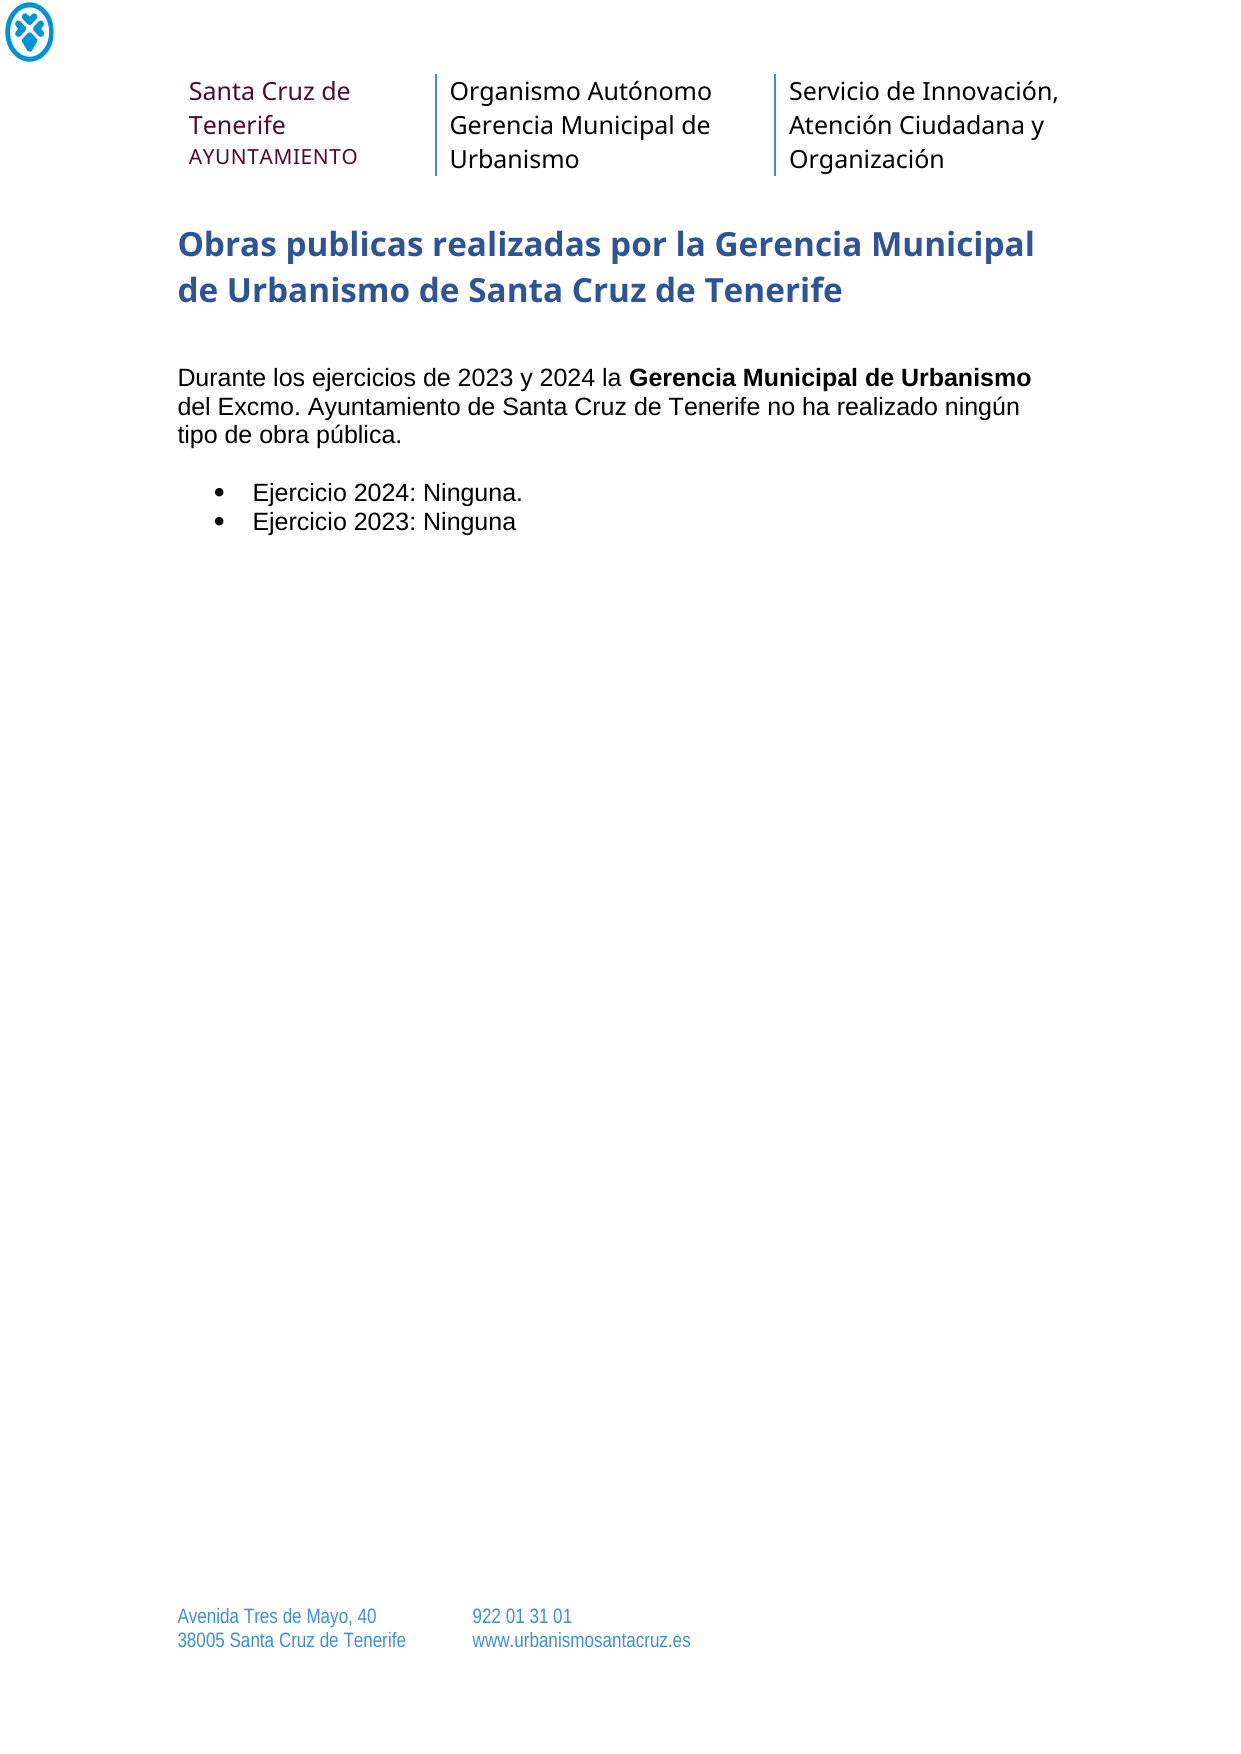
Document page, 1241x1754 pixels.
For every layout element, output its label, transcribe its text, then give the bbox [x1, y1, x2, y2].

list Ejercicio 2024: Ninguna. [215, 478, 1063, 507]
subtitle Obras publicas realizadas por la Gerencia Municipal de Urbanismo de Santa Cruz de Tenerife [177, 221, 1063, 312]
list Ejercicio 2023: Ninguna [215, 507, 1063, 536]
text Durante los ejercicios de 2023 y 2024 la Gerencia Municipal de Urbanismo del Excmo. Ayuntamiento de Santa Cruz de Tenerife no ha realizado ningún tipo de obra pública. [177, 363, 1063, 449]
